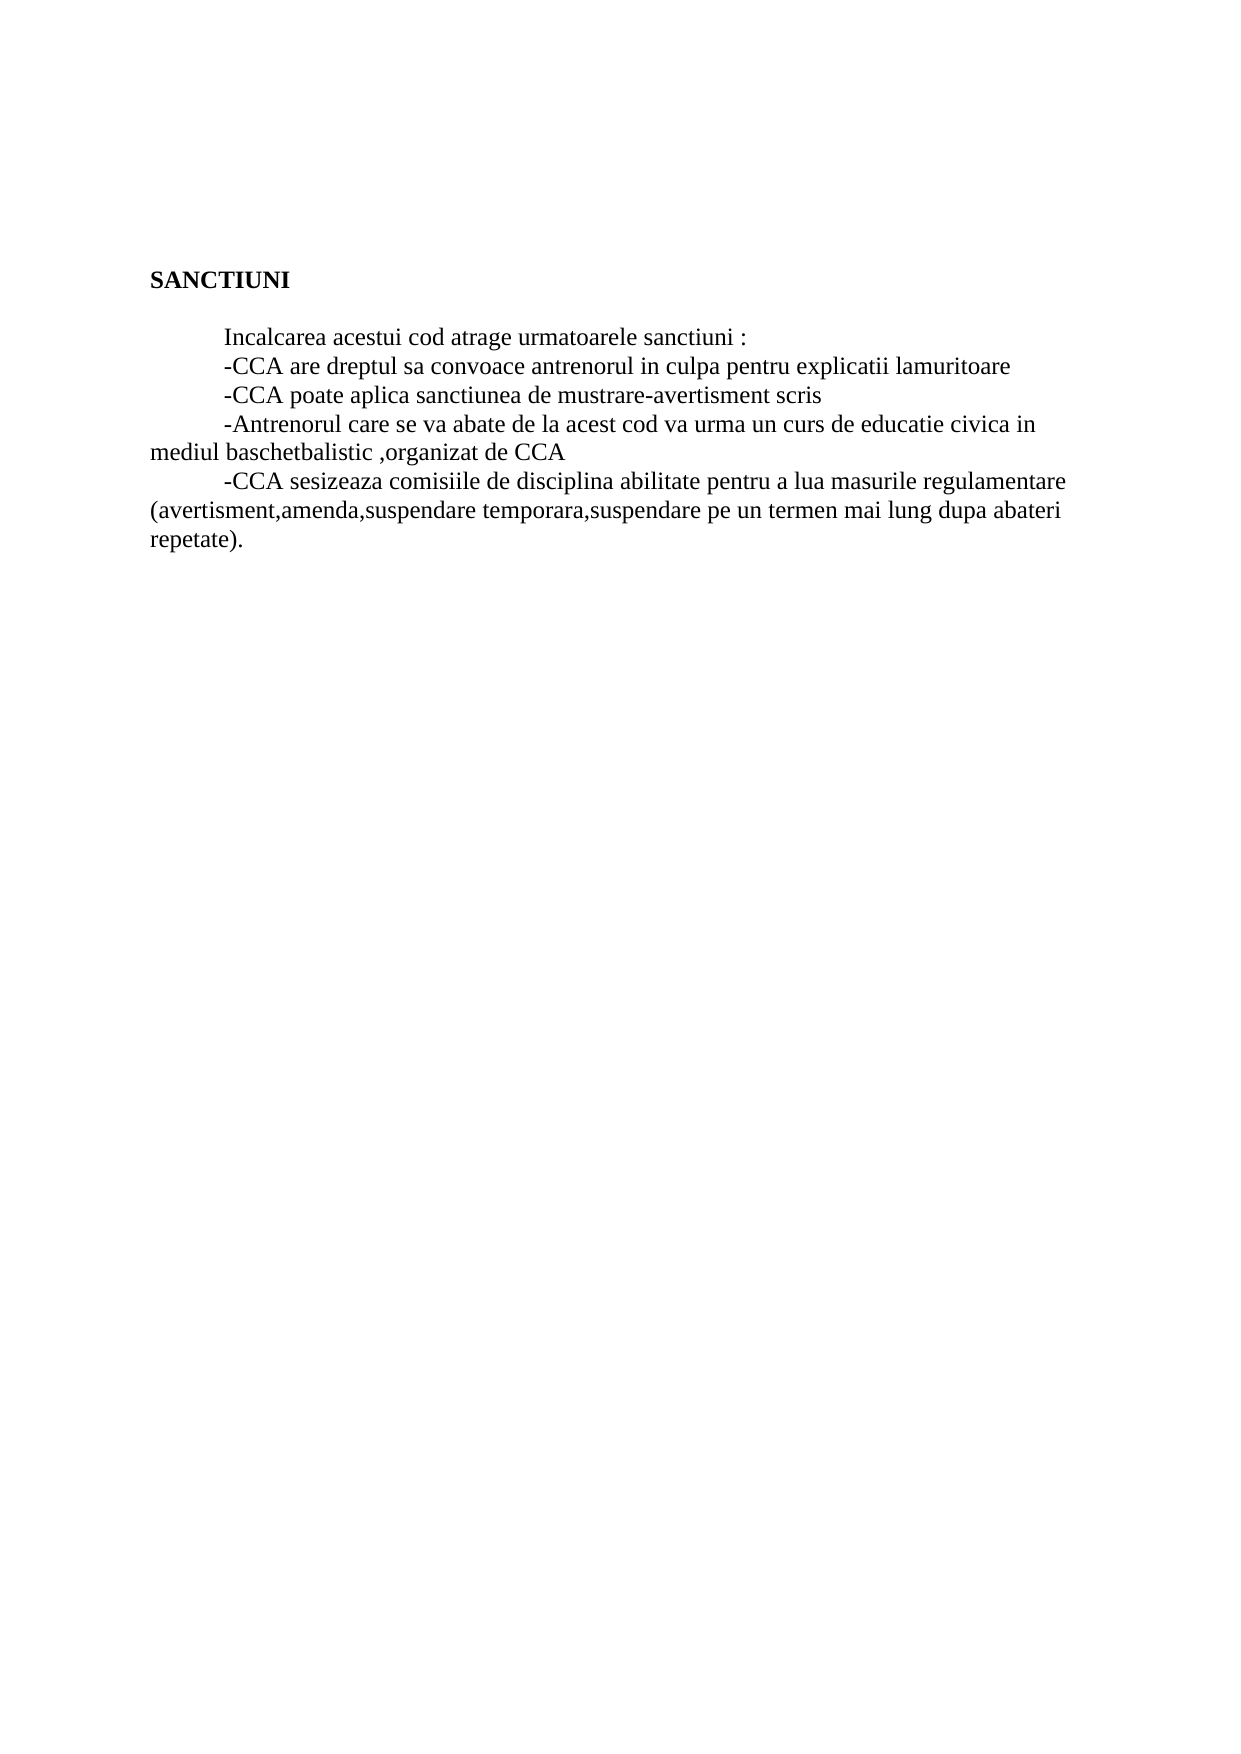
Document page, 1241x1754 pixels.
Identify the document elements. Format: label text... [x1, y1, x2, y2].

text SANCTIUNI [150, 265, 1090, 294]
text -CCA sesizeaza comisiile de disciplina abilitate pentru a lua masurile regulamentare (avertisment,amenda,suspendare temporara,suspendare pe un termen mai lung dupa abateri repetate). [150, 466, 1090, 552]
text -CCA are dreptul sa convoace antrenorul in culpa pentru explicatii lamuritoare [150, 351, 1090, 380]
text -CCA poate aplica sanctiunea de mustrare-avertisment scris [150, 380, 1090, 409]
text -Antrenorul care se va abate de la acest cod va urma un curs de educatie civica in mediul baschetbalistic ,organizat de CCA [150, 409, 1090, 466]
text Incalcarea acestui cod atrage urmatoarele sanctiuni : [150, 322, 1090, 351]
